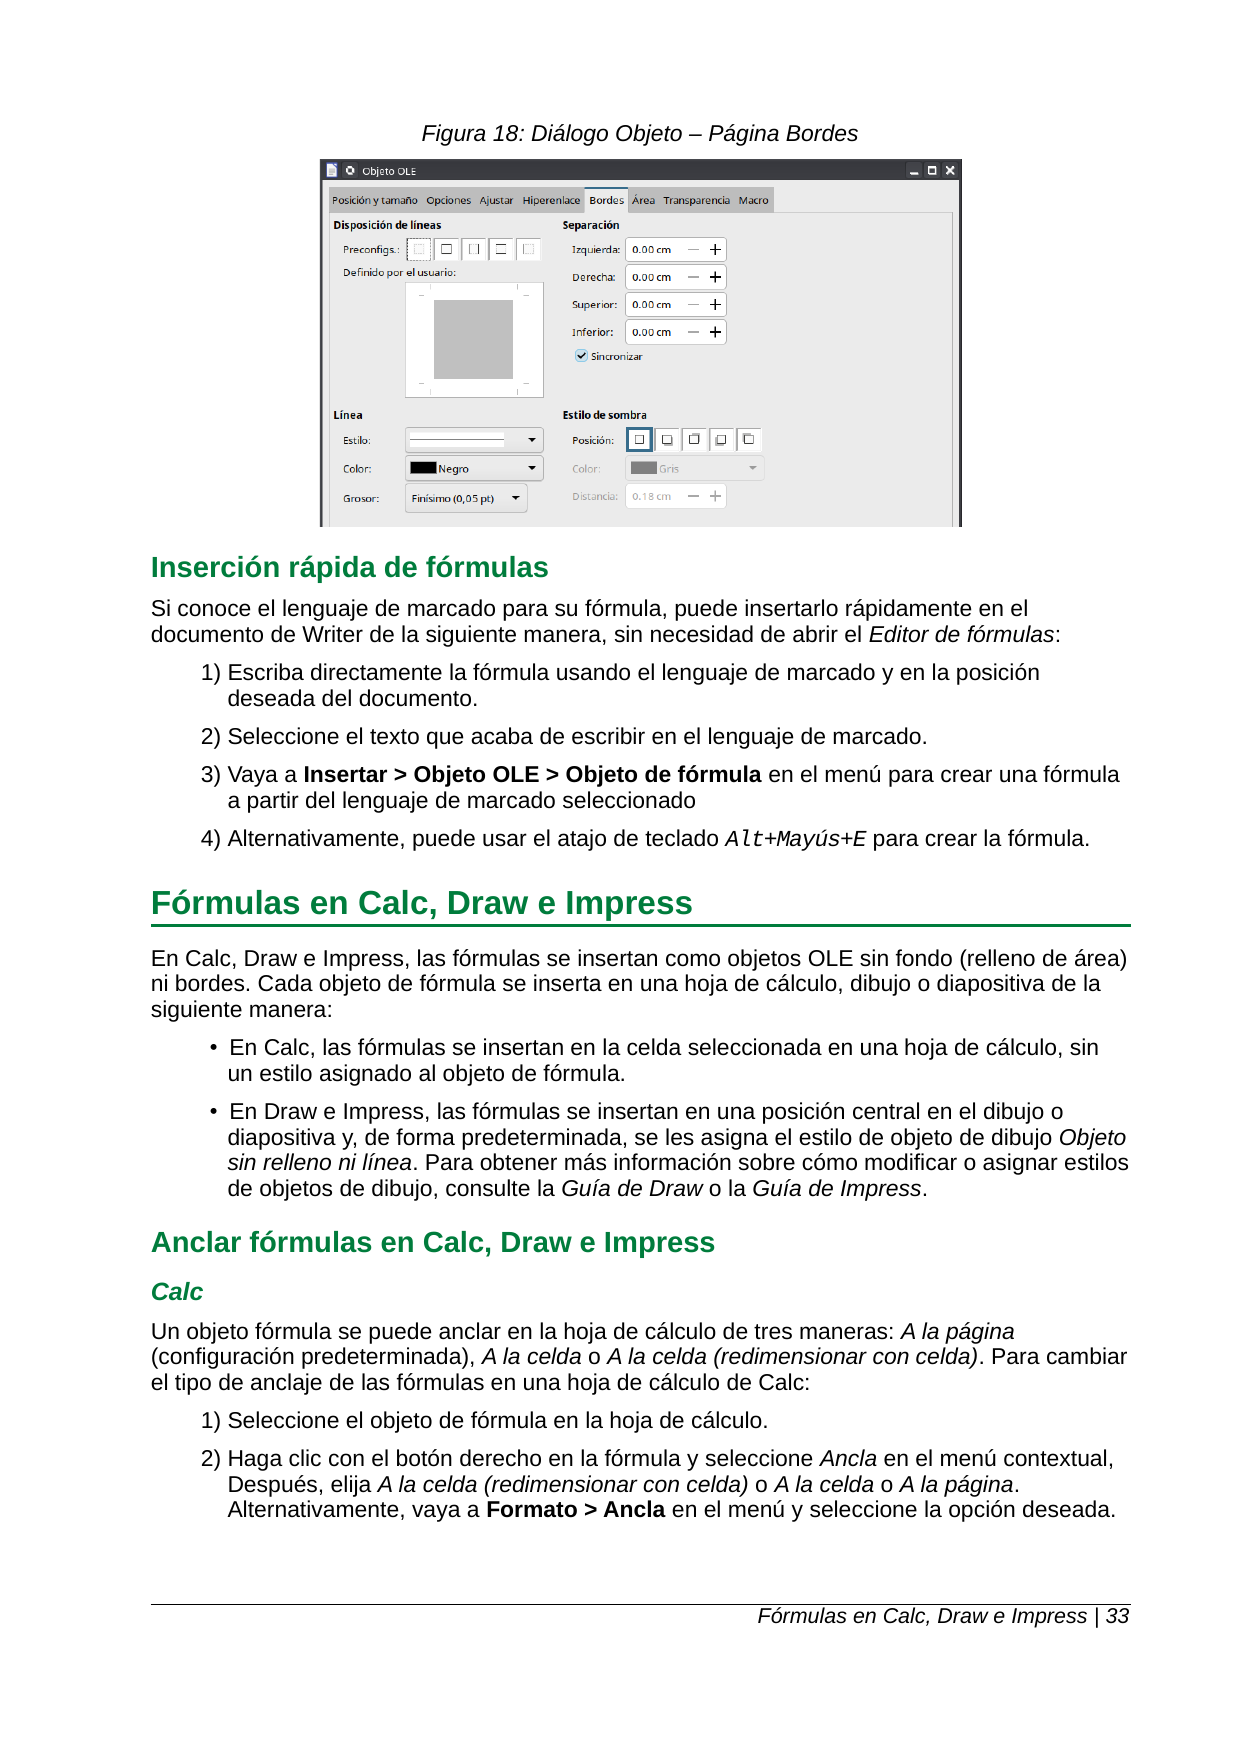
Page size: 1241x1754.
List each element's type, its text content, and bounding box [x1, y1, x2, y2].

list En Calc, Draw e Impress, las fórmulas se insertan como objetos OLE sin fondo (relleno de área) ni bordes. Cada objeto de fórmula se inserta en una hoja de cálculo, dibujo o diapositiva de la siguiente manera: [151, 946, 1131, 1022]
subtitle Calc [151, 1278, 1131, 1306]
text Figura 18: Diálogo Objeto – Página Bordes [320, 121, 962, 147]
subtitle Anclar fórmulas en Calc, Draw e Impress [151, 1226, 1131, 1258]
list Si conoce el lenguaje de marcado para su fórmula, puede insertarlo rápidamente en el documento de Writer de la siguiente manera, sin necesidad de abrir el Editor de fórmulas: [151, 596, 1131, 647]
list Escriba directamente la fórmula usando el lenguaje de marcado y en la posición deseada del documento. [227, 660, 1131, 711]
list Un objeto fórmula se puede anclar en la hoja de cálculo de tres maneras: A la página (configuración predeterminada), A la celda o A la celda (redimensionar con celda). Para cambiar el tipo de anclaje de las fórmulas en una hoja de cálculo de Calc: [151, 1318, 1131, 1395]
list Vaya a Insertar > Objeto OLE > Objeto de fórmula en el menú para crear una fórmula a partir del lenguaje de marcado seleccionado [227, 762, 1131, 813]
picture [319, 159, 962, 527]
list En Draw e Impress, las fórmulas se insertan en una posición central en el dibujo o diapositiva y, de forma predeterminada, se les asigna el estilo de objeto de dibujo Objeto sin relleno ni línea. Para obtener más información sobre cómo modificar o asignar estilos de objetos de dibujo, consulte la Guía de Draw o la Guía de Impress. [209, 1099, 1131, 1201]
subtitle Inserción rápida de fórmulas [151, 551, 1131, 584]
list Seleccione el objeto de fórmula en la hoja de cálculo. [227, 1408, 1131, 1433]
list En Calc, las fórmulas se insertan en la celda seleccionada en una hoja de cálculo, sin un estilo asignado al objeto de fórmula. [209, 1035, 1131, 1086]
list Seleccione el texto que acaba de escribir en el lenguaje de marcado. [227, 724, 1131, 749]
list Haga clic con el botón derecho en la fórmula y seleccione Ancla en el menú contextual, Después, elija A la celda (redimensionar con celda) o A la celda o A la página. Alternativamente, vaya a Formato > Ancla en el menú y seleccione la opción deseada. [227, 1446, 1131, 1523]
subtitle Fórmulas en Calc, Draw e Impress [151, 884, 1131, 924]
list Alternativamente, puede usar el atajo de teclado Alt+Mayús+E para crear la fórmula. [227, 826, 1131, 853]
